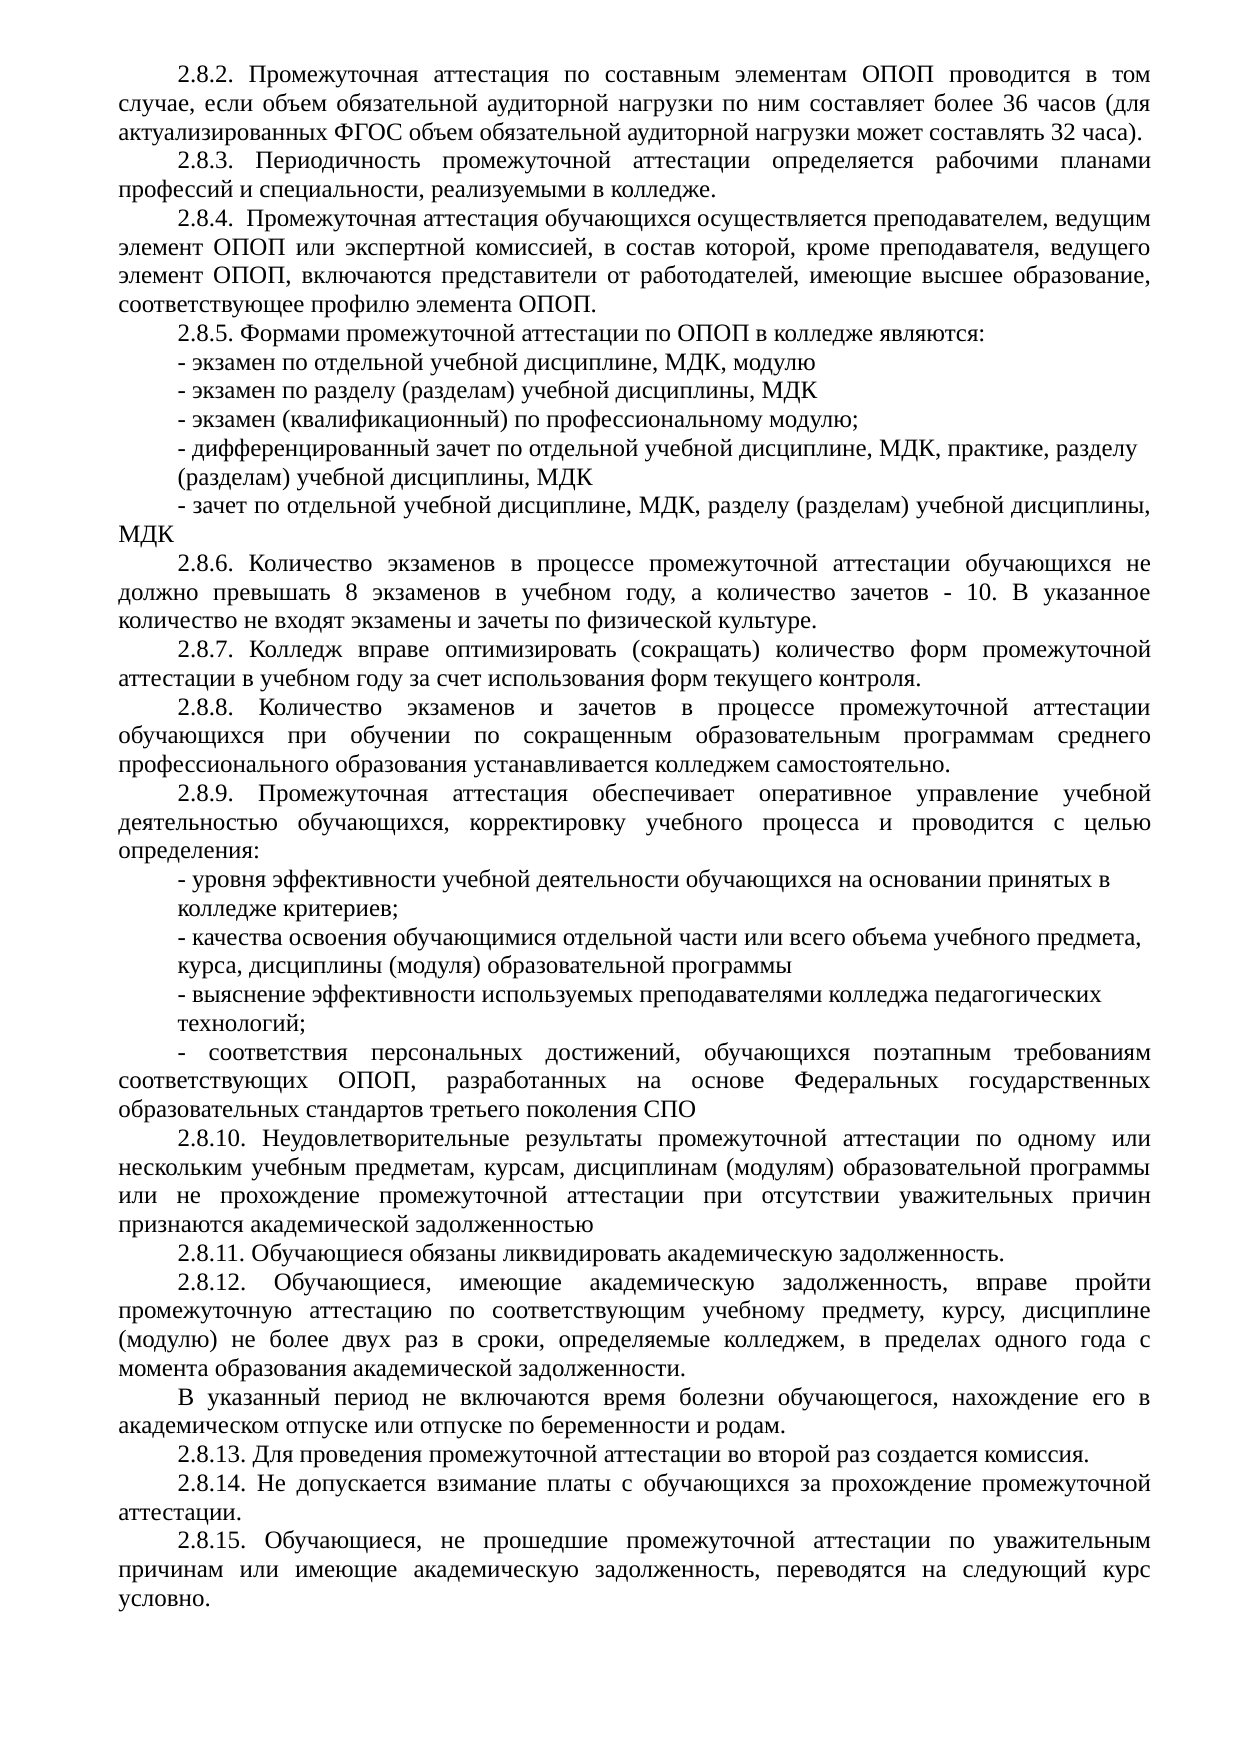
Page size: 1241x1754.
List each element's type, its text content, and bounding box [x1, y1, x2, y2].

text - зачет по отдельной учебной дисциплине, МДК, разделу (разделам) учебной дисциплины, МДК [118, 490, 1152, 548]
text курса, дисциплины (модуля) образовательной программы [118, 950, 1152, 979]
text - качества освоения обучающимися отдельной части или всего объема учебного предмета, [118, 922, 1152, 950]
text 2.8.3. Периодичность промежуточной аттестации определяется рабочими планами профессий и специальности, реализуемыми в колледже. [118, 145, 1152, 203]
text 2.8.9. Промежуточная аттестация обеспечивает оперативное управление учебной деятельностью обучающихся, корректировку учебного процесса и проводится с целью определения: [118, 778, 1152, 864]
text 2.8.6. Количество экзаменов в процессе промежуточной аттестации обучающихся не должно превышать 8 экзаменов в учебном году, а количество зачетов - 10. В указанное количество не входят экзамены и зачеты по физической культуре. [118, 548, 1152, 634]
text 2.8.4. Промежуточная аттестация обучающихся осуществляется преподавателем, ведущим элемент ОПОП или экспертной комиссией, в состав которой, кроме преподавателя, ведущего элемент ОПОП, включаются представители от работодателей, имеющие высшее образование, соответствующее профилю элемента ОПОП. [118, 203, 1152, 318]
text 2.8.7. Колледж вправе оптимизировать (сокращать) количество форм промежуточной аттестации в учебном году за счет использования форм текущего контроля. [118, 634, 1152, 692]
text 2.8.15. Обучающиеся, не прошедшие промежуточной аттестации по уважительным причинам или имеющие академическую задолженность, переводятся на следующий курс условно. [118, 1525, 1152, 1612]
text 2.8.12. Обучающиеся, имеющие академическую задолженность, вправе пройти промежуточную аттестацию по соответствующим учебному предмету, курсу, дисциплине (модулю) не более двух раз в сроки, определяемые колледжем, в пределах одного года с момента образования академической задолженности. [118, 1267, 1152, 1382]
text колледже критериев; [118, 893, 1152, 922]
text технологий; [118, 1008, 1152, 1037]
text 2.8.14. Не допускается взимание платы с обучающихся за прохождение промежуточной аттестации. [118, 1468, 1152, 1525]
text - выяснение эффективности используемых преподавателями колледжа педагогических [118, 979, 1152, 1008]
text 2.8.10. Неудовлетворительные результаты промежуточной аттестации по одному или нескольким учебным предметам, курсам, дисциплинам (модулям) образовательной программы или не прохождение промежуточной аттестации при отсутствии уважительных причин признаются академической задолженностью [118, 1123, 1152, 1238]
text В указанный период не включаются время болезни обучающегося, нахождение его в академическом отпуске или отпуске по беременности и родам. [118, 1382, 1152, 1439]
text - экзамен (квалификационный) по профессиональному модулю; [118, 404, 1152, 433]
text 2.8.13. Для проведения промежуточной аттестации во второй раз создается комиссия. [118, 1439, 1152, 1468]
text 2.8.5. Формами промежуточной аттестации по ОПОП в колледже являются: [118, 318, 1152, 347]
text - дифференцированный зачет по отдельной учебной дисциплине, МДК, практике, разделу [118, 433, 1152, 462]
text - экзамен по разделу (разделам) учебной дисциплины, МДК [118, 375, 1152, 404]
text 2.8.8. Количество экзаменов и зачетов в процессе промежуточной аттестации обучающихся при обучении по сокращенным образовательным программам среднего профессионального образования устанавливается колледжем самостоятельно. [118, 692, 1152, 778]
text - соответствия персональных достижений, обучающихся поэтапным требованиям соответствующих ОПОП, разработанных на основе Федеральных государственных образовательных стандартов третьего поколения СПО [118, 1037, 1152, 1123]
text 2.8.2. Промежуточная аттестация по составным элементам ОПОП проводится в том случае, если объем обязательной аудиторной нагрузки по ним составляет более 36 часов (для актуализированных ФГОС объем обязательной аудиторной нагрузки может составлять 32 часа). [118, 59, 1152, 145]
text 2.8.11. Обучающиеся обязаны ликвидировать академическую задолженность. [118, 1238, 1152, 1267]
text (разделам) учебной дисциплины, МДК [118, 462, 1152, 490]
text - уровня эффективности учебной деятельности обучающихся на основании принятых в [118, 864, 1152, 893]
text - экзамен по отдельной учебной дисциплине, МДК, модулю [118, 347, 1152, 375]
